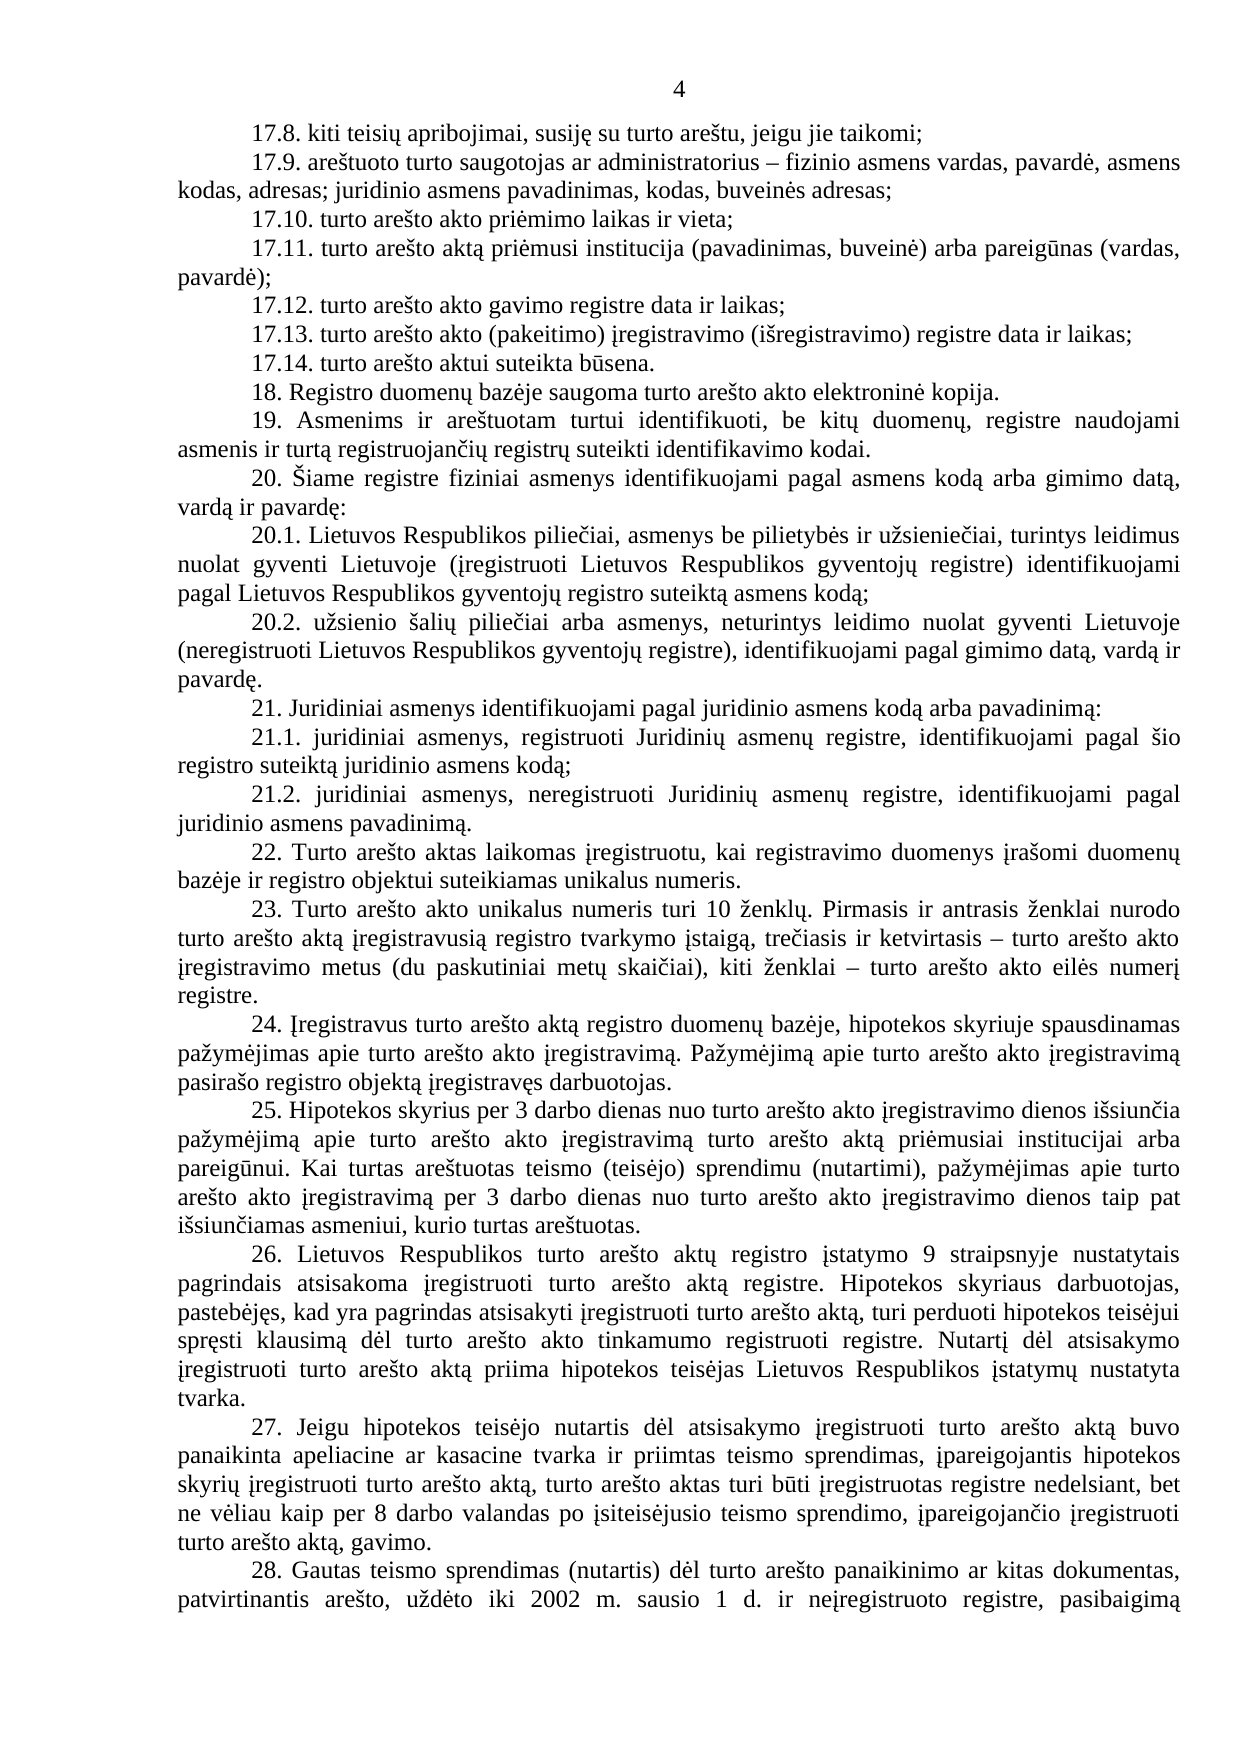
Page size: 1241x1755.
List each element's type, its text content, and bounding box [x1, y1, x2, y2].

text 18. Registro duomenų bazėje saugoma turto arešto akto elektroninė kopija. [177, 377, 1181, 406]
text 17.10. turto arešto akto priėmimo laikas ir vieta; [177, 204, 1181, 233]
text 25. Hipotekos skyrius per 3 darbo dienas nuo turto arešto akto įregistravimo dienos išsiunčia pažymėjimą apie turto arešto akto įregistravimą turto arešto aktą priėmusiai institucijai arba pareigūnui. Kai turtas areštuotas teismo (teisėjo) sprendimu (nutartimi), pažymėjimas apie turto arešto akto įregistravimą per 3 darbo dienas nuo turto arešto akto įregistravimo dienos taip pat išsiunčiamas asmeniui, kurio turtas areštuotas. [177, 1096, 1181, 1239]
text 17.14. turto arešto aktui suteikta būsena. [177, 348, 1181, 377]
text 24. Įregistravus turto arešto aktą registro duomenų bazėje, hipotekos skyriuje spausdinamas pažymėjimas apie turto arešto akto įregistravimą. Pažymėjimą apie turto arešto akto įregistravimą pasirašo registro objektą įregistravęs darbuotojas. [177, 1009, 1181, 1096]
text 21.2. juridiniai asmenys, neregistruoti Juridinių asmenų registre, identifikuojami pagal juridinio asmens pavadinimą. [177, 779, 1181, 837]
text 26. Lietuvos Respublikos turto arešto aktų registro įstatymo 9 straipsnyje nustatytais pagrindais atsisakoma įregistruoti turto arešto aktą registre. Hipotekos skyriaus darbuotojas, pastebėjęs, kad yra pagrindas atsisakyti įregistruoti turto arešto aktą, turi perduoti hipotekos teisėjui spręsti klausimą dėl turto arešto akto tinkamumo registruoti registre. Nutartį dėl atsisakymo įregistruoti turto arešto aktą priima hipotekos teisėjas Lietuvos Respublikos įstatymų nustatyta tvarka. [177, 1239, 1181, 1412]
text 23. Turto arešto akto unikalus numeris turi 10 ženklų. Pirmasis ir antrasis ženklai nurodo turto arešto aktą įregistravusią registro tvarkymo įstaigą, trečiasis ir ketvirtasis – turto arešto akto įregistravimo metus (du paskutiniai metų skaičiai), kiti ženklai – turto arešto akto eilės numerį registre. [177, 894, 1181, 1009]
text 20.1. Lietuvos Respublikos piliečiai, asmenys be pilietybės ir užsieniečiai, turintys leidimus nuolat gyventi Lietuvoje (įregistruoti Lietuvos Respublikos gyventojų registre) identifikuojami pagal Lietuvos Respublikos gyventojų registro suteiktą asmens kodą; [177, 521, 1181, 607]
text 17.11. turto arešto aktą priėmusi institucija (pavadinimas, buveinė) arba pareigūnas (vardas, pavardė); [177, 233, 1181, 291]
text 17.12. turto arešto akto gavimo registre data ir laikas; [177, 291, 1181, 319]
text 17.8. kiti teisių apribojimai, susiję su turto areštu, jeigu jie taikomi; [177, 118, 1181, 147]
text 20. Šiame registre fiziniai asmenys identifikuojami pagal asmens kodą arba gimimo datą, vardą ir pavardę: [177, 463, 1181, 521]
text 21. Juridiniai asmenys identifikuojami pagal juridinio asmens kodą arba pavadinimą: [177, 693, 1181, 722]
text 27. Jeigu hipotekos teisėjo nutartis dėl atsisakymo įregistruoti turto arešto aktą buvo panaikinta apeliacine ar kasacine tvarka ir priimtas teismo sprendimas, įpareigojantis hipotekos skyrių įregistruoti turto arešto aktą, turto arešto aktas turi būti įregistruotas registre nedelsiant, bet ne vėliau kaip per 8 darbo valandas po įsiteisėjusio teismo sprendimo, įpareigojančio įregistruoti turto arešto aktą, gavimo. [177, 1412, 1181, 1556]
text 28. Gautas teismo sprendimas (nutartis) dėl turto arešto panaikinimo ar kitas dokumentas, patvirtinantis arešto, uždėto iki 2002 m. sausio 1 d. ir neįregistruoto registre, pasibaigimą [177, 1556, 1181, 1613]
text 21.1. juridiniai asmenys, registruoti Juridinių asmenų registre, identifikuojami pagal šio registro suteiktą juridinio asmens kodą; [177, 722, 1181, 779]
text 17.9. areštuoto turto saugotojas ar administratorius – fizinio asmens vardas, pavardė, asmens kodas, adresas; juridinio asmens pavadinimas, kodas, buveinės adresas; [177, 147, 1181, 204]
text 19. Asmenims ir areštuotam turtui identifikuoti, be kitų duomenų, registre naudojami asmenis ir turtą registruojančių registrų suteikti identifikavimo kodai. [177, 406, 1181, 463]
text 17.13. turto arešto akto (pakeitimo) įregistravimo (išregistravimo) registre data ir laikas; [177, 319, 1181, 348]
text 20.2. užsienio šalių piliečiai arba asmenys, neturintys leidimo nuolat gyventi Lietuvoje (neregistruoti Lietuvos Respublikos gyventojų registre), identifikuojami pagal gimimo datą, vardą ir pavardę. [177, 607, 1181, 693]
text 22. Turto arešto aktas laikomas įregistruotu, kai registravimo duomenys įrašomi duomenų bazėje ir registro objektui suteikiamas unikalus numeris. [177, 837, 1181, 894]
